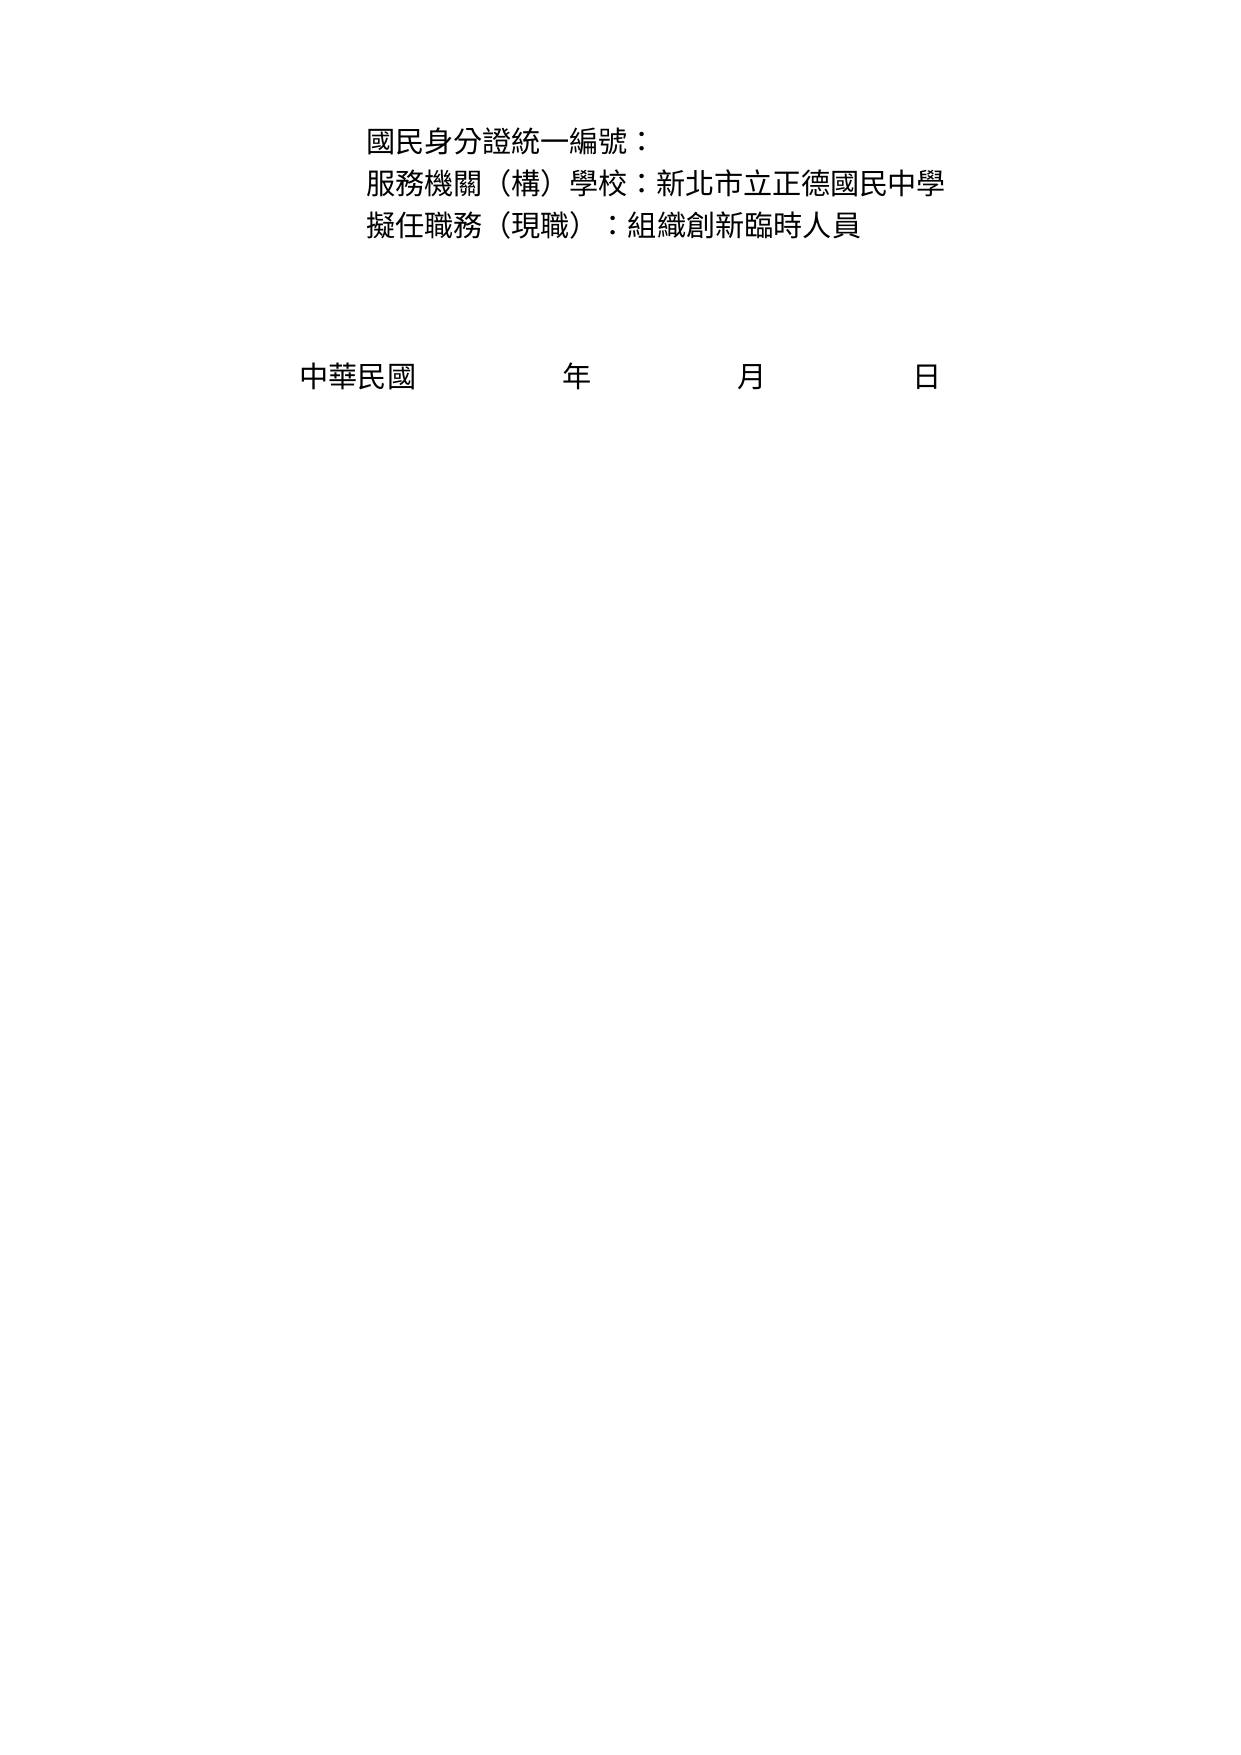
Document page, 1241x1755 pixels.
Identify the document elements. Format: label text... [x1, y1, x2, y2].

text 擬任職務（現職）：組織創新臨時人員 [366, 203, 1122, 245]
text 服務機關（構）學校：新北市立正德國民中學 [366, 160, 1122, 203]
text 國民身分證統一編號： [366, 118, 1122, 160]
text 中華民國 年 月 日 [119, 357, 1122, 395]
